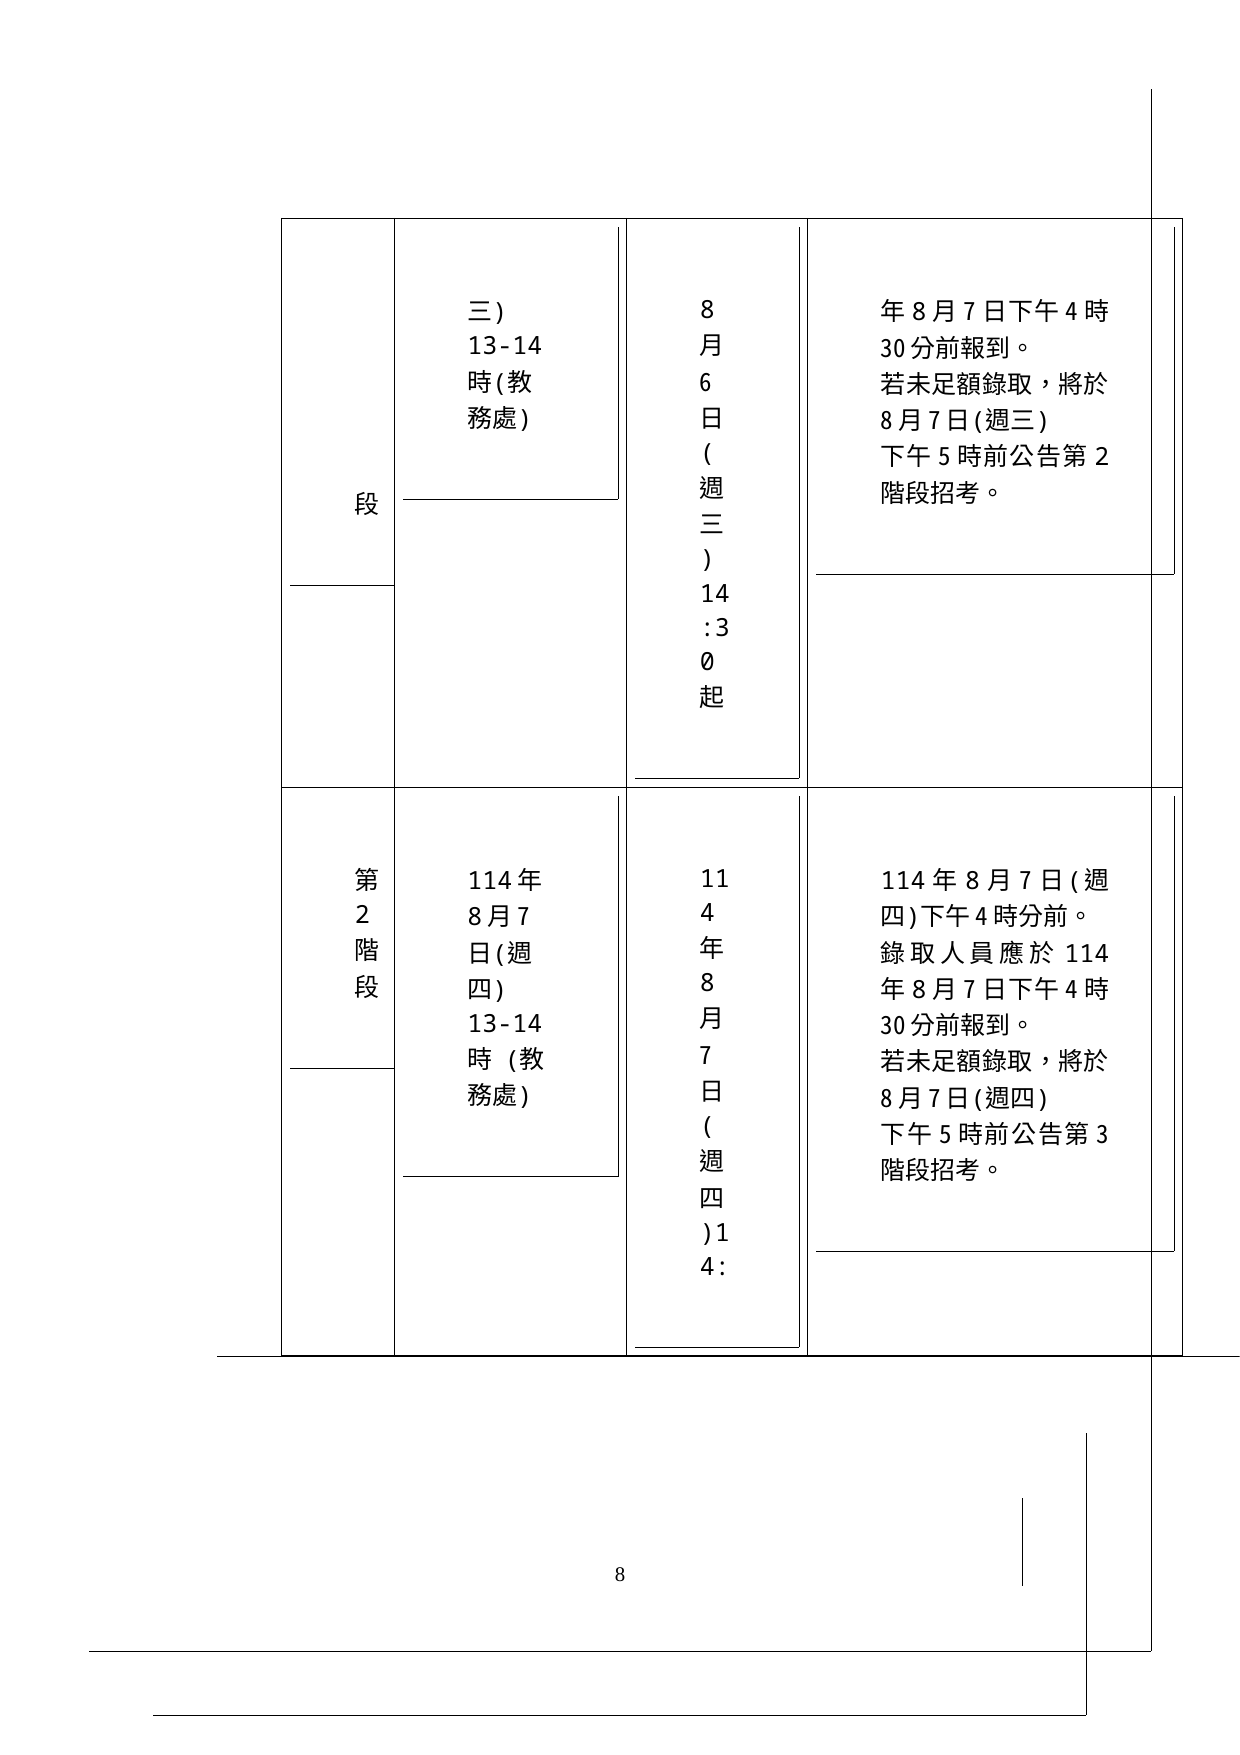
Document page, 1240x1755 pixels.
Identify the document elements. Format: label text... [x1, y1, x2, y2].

table_cell 8月6日(週三) 14:30起 [627, 219, 807, 787]
table_cell 段 [282, 219, 394, 787]
table_cell 114年8月7日(週四)下午4時分前。 錄取人員應於114年8月7日下午4時30分前報到。 若未足額錄取，將於8月7日(週四) 下午5時前公告第3階段招考。 [808, 788, 1151, 1355]
table_cell 第2階段 [282, 788, 394, 1355]
table_cell 114年8月7日(週四) 13-14時 (教務處) [395, 788, 626, 1355]
table_cell 114年8月7日 (週四)14: [627, 788, 807, 1355]
table_cell [1152, 788, 1182, 1355]
table_cell [1152, 219, 1182, 787]
table_cell 年8月7日下午4時30分前報到。 若未足額錄取，將於8月7日(週三) 下午5時前公告第2階段招考。 [808, 219, 1151, 787]
table_cell 三) 13-14時(教務處) [395, 219, 626, 787]
